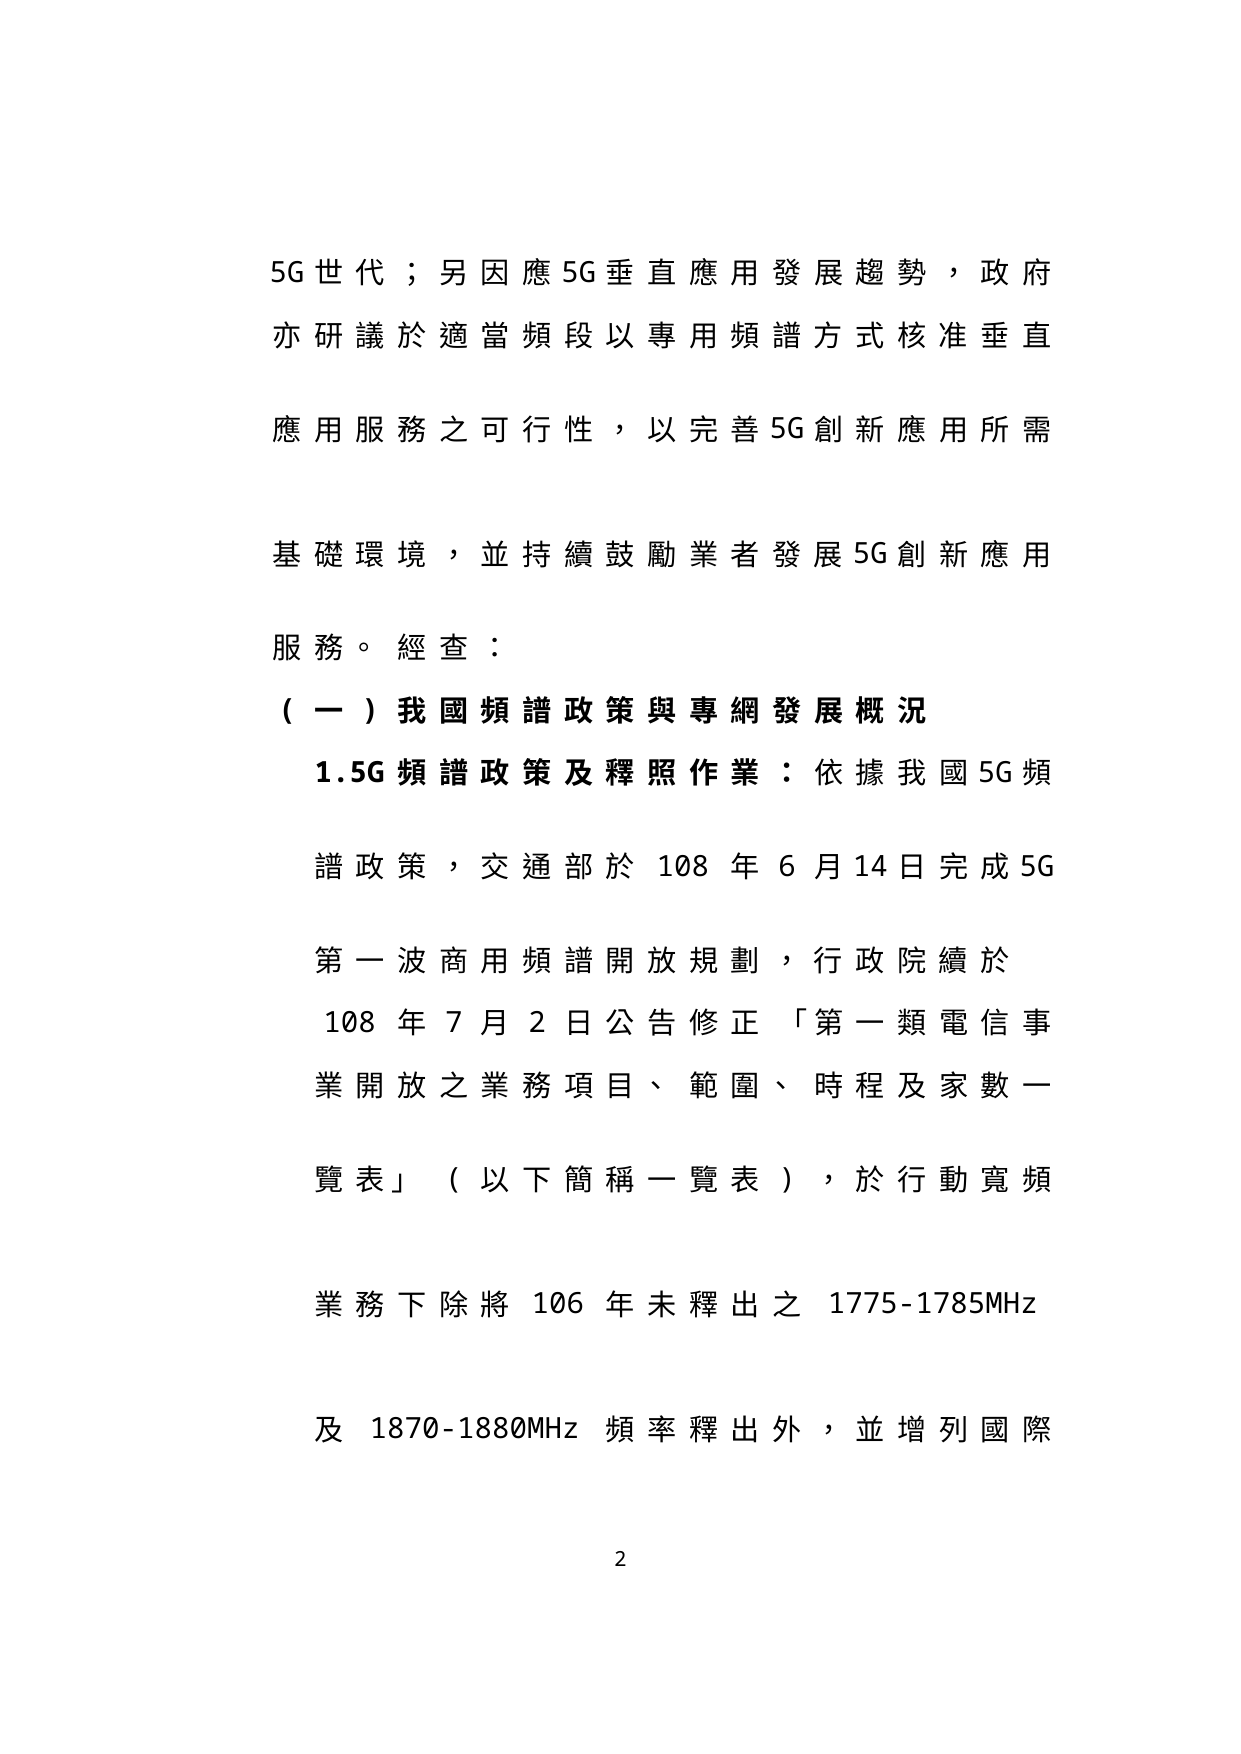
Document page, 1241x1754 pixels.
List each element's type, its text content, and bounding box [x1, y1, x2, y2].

text (一)我國頻譜政策與專網發展概況 [242, 667, 1058, 729]
text 5G世代；另因應5G垂直應用發展趨勢，政府亦研議於適當頻段以專用頻譜方式核准垂直應用服務之可行性，以完善5G創新應用所需基礎環境，並持續鼓勵業者發展5G創新應用服務。經查： [242, 229, 1058, 667]
text 1.5G頻譜政策及釋照作業：依據我國5G頻譜政策，交通部於108年6月14日完成5G第一波商用頻譜開放規劃，行政院續於108年7月2日公告修正「第一類電信事業開放之業務項目、範圍、時程及家數一覽表」(以下簡稱一覽表)，於行動寬頻業務下除將106年未釋出之1775-1785MHz及1870-1880MHz頻率釋出外，並增列國際5G熱門頻段中頻段3300-3570MHz(3.5GHz)及高頻段27000-29500MHz(28GHz)等頻率供使用，分別釋出270 MHz及2500MHz之連續大頻寬頻譜。 [273, 729, 1058, 1479]
